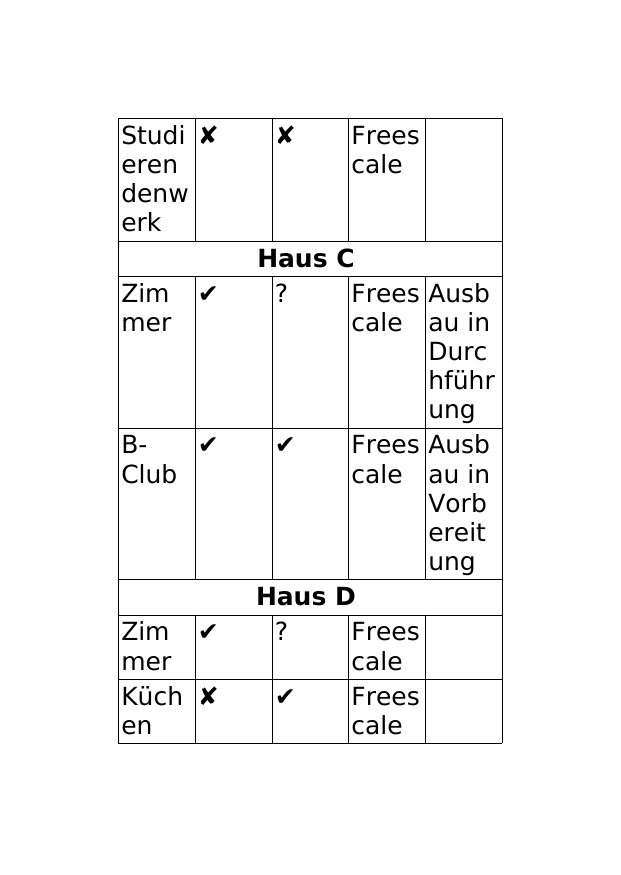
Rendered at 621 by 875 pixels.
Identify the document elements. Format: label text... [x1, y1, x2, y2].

table_cell ✔ [196, 277, 272, 428]
table_cell ✔ [273, 429, 348, 579]
table_cell Küchen [119, 680, 195, 743]
table_cell Zimmer [119, 616, 195, 679]
table_cell Studierendenwerk [119, 119, 195, 241]
table_cell ✘ [273, 119, 348, 241]
table_cell [426, 680, 502, 743]
table_cell Ausbau in Vorbereitung [426, 429, 502, 579]
table_cell Ausbau in Durchführung [426, 277, 502, 428]
table_cell Freescale [349, 429, 425, 579]
table_cell Freescale [349, 680, 425, 743]
table_cell Haus C [119, 242, 502, 276]
table_cell ✔ [196, 616, 272, 679]
table_cell Freescale [349, 277, 425, 428]
table_cell ✘ [196, 119, 272, 241]
table_cell ? [273, 277, 348, 428]
table_cell Freescale [349, 616, 425, 679]
table_cell ✔ [196, 429, 272, 579]
table_cell [426, 616, 502, 679]
table_cell [426, 119, 502, 241]
table_cell ✘ [196, 680, 272, 743]
table_cell Haus D [119, 580, 502, 614]
table_cell B-Club [119, 429, 195, 579]
table_cell ✔ [273, 680, 348, 743]
table_cell ? [273, 616, 348, 679]
table_cell Freescale [349, 119, 425, 241]
table_cell Zimmer [119, 277, 195, 428]
